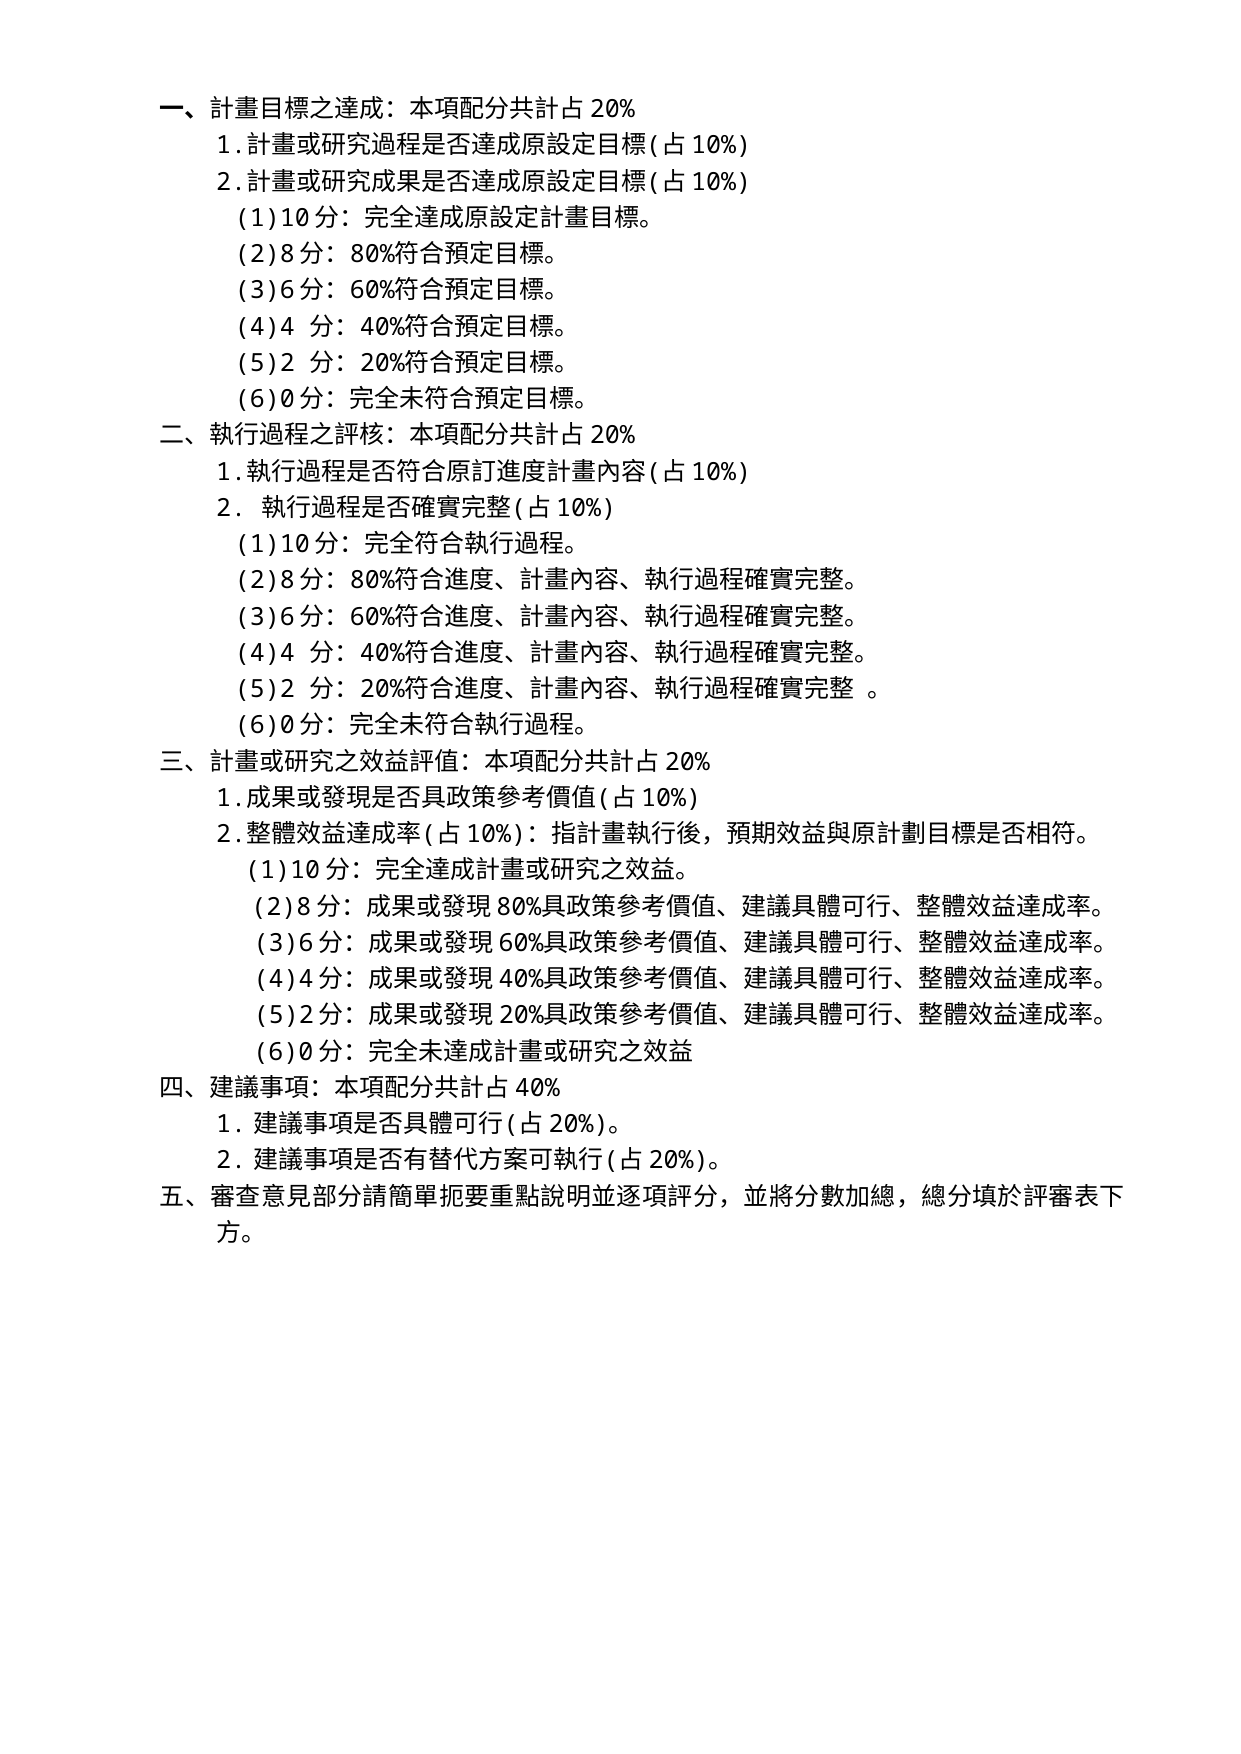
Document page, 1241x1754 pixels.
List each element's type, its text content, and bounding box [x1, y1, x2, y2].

text 1.成果或發現是否具政策參考價值(占10%) [216, 777, 1125, 814]
text 三、計畫或研究之效益評值：本項配分共計占20% [159, 741, 1125, 777]
text 2.計畫或研究成果是否達成原設定目標(占10%) [216, 161, 1125, 197]
text (1)10分：完全符合執行過程。 [234, 524, 1125, 560]
text (5)2分：成果或發現20%具政策參考價值、建議具體可行、整體效益達成率。 [253, 995, 1125, 1031]
text (4)4分：成果或發現40%具政策參考價值、建議具體可行、整體效益達成率。 [253, 959, 1125, 995]
text 五、審查意見部分請簡單扼要重點說明並逐項評分，並將分數加總，總分填於評審表下方。 [159, 1176, 1125, 1249]
text (3)6分：成果或發現60%具政策參考價值、建議具體可行、整體效益達成率。 [253, 922, 1125, 959]
text (5)2 分：20%符合預定目標。 [234, 342, 1125, 379]
text (2)8分：成果或發現80%具政策參考價值、建議具體可行、整體效益達成率。 [251, 886, 1125, 922]
text 1.執行過程是否符合原訂進度計畫內容(占10%) [216, 451, 1125, 487]
text (1)10分：完全達成計畫或研究之效益。 [245, 850, 1125, 886]
text (2)8分：80%符合預定目標。 [234, 234, 1125, 270]
list 建議事項是否有替代方案可執行(占20%)。 [216, 1140, 1125, 1176]
text (3)6分：60%符合進度、計畫內容、執行過程確實完整。 [234, 596, 1125, 632]
text (5)2 分：20%符合進度、計畫內容、執行過程確實完整 。 [234, 669, 1125, 705]
text (1)10分：完全達成原設定計畫目標。 [234, 197, 1125, 234]
text (4)4 分：40%符合進度、計畫內容、執行過程確實完整。 [234, 632, 1125, 669]
text (6)0分：完全未符合預定目標。 [159, 379, 1125, 415]
text 二、執行過程之評核：本項配分共計占20% [159, 415, 1125, 451]
list 建議事項是否具體可行(占20%)。 [216, 1104, 1125, 1140]
text 1.計畫或研究過程是否達成原設定目標(占10%) [216, 125, 1125, 161]
text (6)0分：完全未符合執行過程。 [234, 705, 1125, 741]
text (4)4 分：40%符合預定目標。 [234, 306, 1125, 342]
text (6)0分：完全未達成計畫或研究之效益 [216, 1031, 1125, 1067]
text 一、計畫目標之達成：本項配分共計占20% [159, 89, 1125, 125]
text 四、建議事項：本項配分共計占40% [159, 1067, 1125, 1104]
text 2.整體效益達成率(占10%)：指計畫執行後，預期效益與原計劃目標是否相符。 [216, 814, 1125, 850]
text 2. 執行過程是否確實完整(占10%) [216, 487, 1125, 524]
text (2)8分：80%符合進度、計畫內容、執行過程確實完整。 [234, 560, 1125, 596]
text (3)6分：60%符合預定目標。 [234, 270, 1125, 306]
